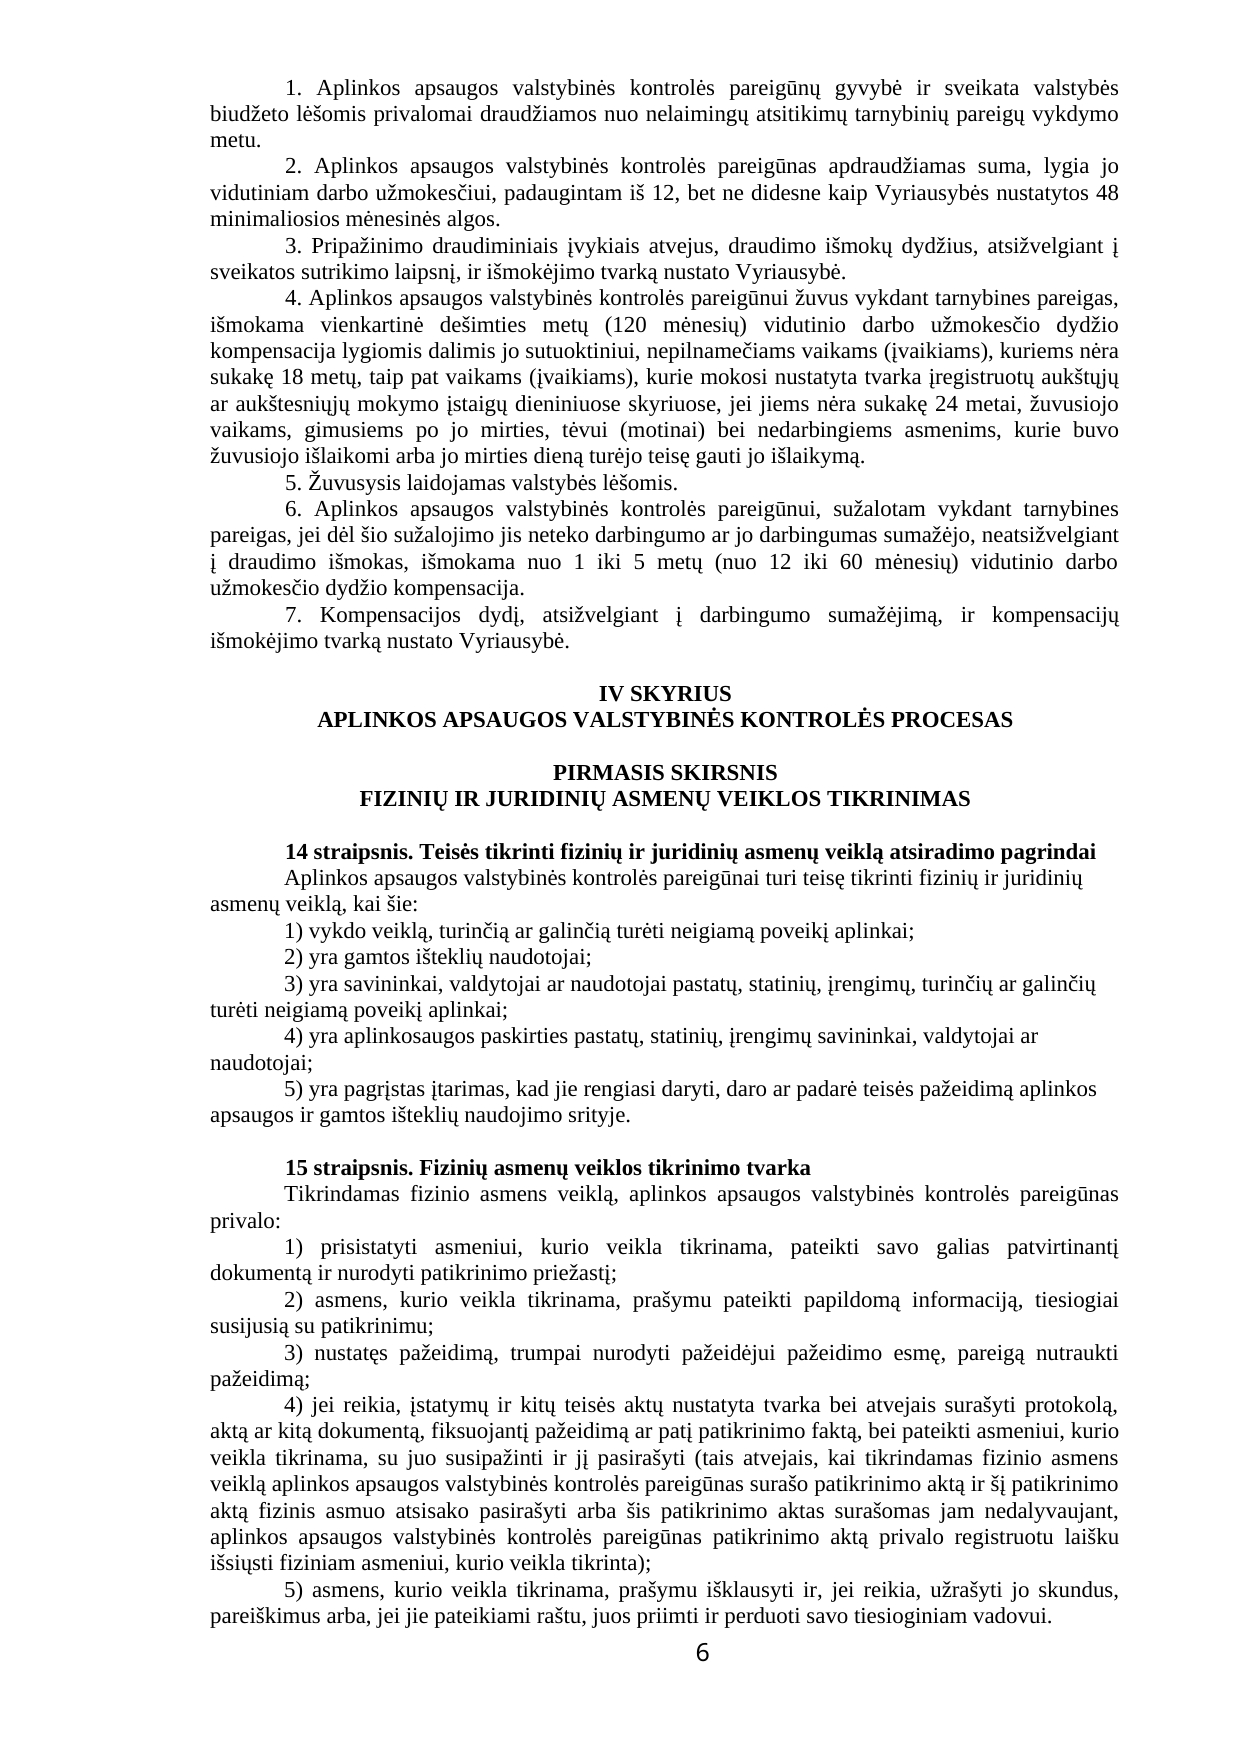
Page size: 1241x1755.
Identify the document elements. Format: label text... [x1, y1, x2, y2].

text IV SKYRIUS [210, 680, 1120, 706]
text 14 straipsnis. Teisės tikrinti fizinių ir juridinių asmenų veiklą atsiradimo pagrindai [285, 838, 1120, 864]
text 5) asmens, kurio veikla tikrinama, prašymu išklausyti ir, jei reikia, užrašyti jo skundus, pareiškimus arba, jei jie pateikiami raštu, juos priimti ir perduoti savo tiesioginiam vadovui. [210, 1576, 1120, 1628]
text 2. Aplinkos apsaugos valstybinės kontrolės pareigūnas apdraudžiamas suma, lygia jo vidutiniam darbo užmokesčiui, padaugintam iš 12, bet ne didesne kaip Vyriausybės nustatytos 48 minimaliosios mėnesinės algos. [210, 153, 1120, 232]
text 3) nustatęs pažeidimą, trumpai nurodyti pažeidėjui pažeidimo esmę, pareigą nutraukti pažeidimą; [210, 1338, 1120, 1391]
text PIRMASIS SKIRSNIS [210, 759, 1120, 785]
text APLINKOS APSAUGOS VALSTYBINĖS KONTROLĖS PROCESAS [210, 706, 1120, 732]
text 1) vykdo veiklą, turinčią ar galinčią turėti neigiamą poveikį aplinkai; [210, 917, 1120, 943]
text 1) prisistatyti asmeniui, kurio veikla tikrinama, pateikti savo galias patvirtinantį dokumentą ir nurodyti patikrinimo priežastį; [210, 1233, 1120, 1286]
text FIZINIŲ IR JURIDINIŲ ASMENŲ VEIKLOS TIKRINIMAS [210, 785, 1120, 811]
text Aplinkos apsaugos valstybinės kontrolės pareigūnai turi teisę tikrinti fizinių ir juridinių asmenų veiklą, kai šie: [210, 864, 1120, 917]
text 3) yra savininkai, valdytojai ar naudotojai pastatų, statinių, įrengimų, turinčių ar galinčių turėti neigiamą poveikį aplinkai; [210, 969, 1120, 1022]
text 4) yra aplinkosaugos paskirties pastatų, statinių, įrengimų savininkai, valdytojai ar naudotojai; [210, 1022, 1120, 1075]
text 2) asmens, kurio veikla tikrinama, prašymu pateikti papildomą informaciją, tiesiogiai susijusią su patikrinimu; [210, 1286, 1120, 1338]
text 1. Aplinkos apsaugos valstybinės kontrolės pareigūnų gyvybė ir sveikata valstybės biudžeto lėšomis privalomai draudžiamos nuo nelaimingų atsitikimų tarnybinių pareigų vykdymo metu. [210, 73, 1120, 153]
text 4) jei reikia, įstatymų ir kitų teisės aktų nustatyta tvarka bei atvejais surašyti protokolą, aktą ar kitą dokumentą, fiksuojantį pažeidimą ar patį patikrinimo faktą, bei pateikti asmeniui, kurio veikla tikrinama, su juo susipažinti ir jį pasirašyti (tais atvejais, kai tikrindamas fizinio asmens veiklą aplinkos apsaugos valstybinės kontrolės pareigūnas surašo patikrinimo aktą ir šį patikrinimo aktą fizinis asmuo atsisako pasirašyti arba šis patikrinimo aktas surašomas jam nedalyvaujant, aplinkos apsaugos valstybinės kontrolės pareigūnas patikrinimo aktą privalo registruotu laišku išsiųsti fiziniam asmeniui, kurio veikla tikrinta); [210, 1391, 1120, 1576]
text 3. Pripažinimo draudiminiais įvykiais atvejus, draudimo išmokų dydžius, atsižvelgiant į sveikatos sutrikimo laipsnį, ir išmokėjimo tvarką nustato Vyriausybė. [210, 232, 1120, 284]
text 2) yra gamtos išteklių naudotojai; [210, 943, 1120, 969]
text 6. Aplinkos apsaugos valstybinės kontrolės pareigūnui, sužalotam vykdant tarnybines pareigas, jei dėl šio sužalojimo jis neteko darbingumo ar jo darbingumas sumažėjo, neatsižvelgiant į draudimo išmokas, išmokama nuo 1 iki 5 metų (nuo 12 iki 60 mėnesių) vidutinio darbo užmokesčio dydžio kompensacija. [210, 495, 1120, 601]
text 4. Aplinkos apsaugos valstybinės kontrolės pareigūnui žuvus vykdant tarnybines pareigas, išmokama vienkartinė dešimties metų (120 mėnesių) vidutinio darbo užmokesčio dydžio kompensacija lygiomis dalimis jo sutuoktiniui, nepilnamečiams vaikams (įvaikiams), kuriems nėra sukakę 18 metų, taip pat vaikams (įvaikiams), kurie mokosi nustatyta tvarka įregistruotų aukštųjų ar aukštesniųjų mokymo įstaigų dieniniuose skyriuose, jei jiems nėra sukakę 24 metai, žuvusiojo vaikams, gimusiems po jo mirties, tėvui (motinai) bei nedarbingiems asmenims, kurie buvo žuvusiojo išlaikomi arba jo mirties dieną turėjo teisę gauti jo išlaikymą. [210, 284, 1120, 469]
text Tikrindamas fizinio asmens veiklą, aplinkos apsaugos valstybinės kontrolės pareigūnas privalo: [210, 1180, 1120, 1233]
text 5) yra pagrįstas įtarimas, kad jie rengiasi daryti, daro ar padarė teisės pažeidimą aplinkos apsaugos ir gamtos išteklių naudojimo srityje. [210, 1075, 1120, 1128]
text 5. Žuvusysis laidojamas valstybės lėšomis. [210, 469, 1120, 495]
text 7. Kompensacijos dydį, atsižvelgiant į darbingumo sumažėjimą, ir kompensacijų išmokėjimo tvarką nustato Vyriausybė. [210, 601, 1120, 653]
text 15 straipsnis. Fizinių asmenų veiklos tikrinimo tvarka [210, 1154, 1120, 1180]
